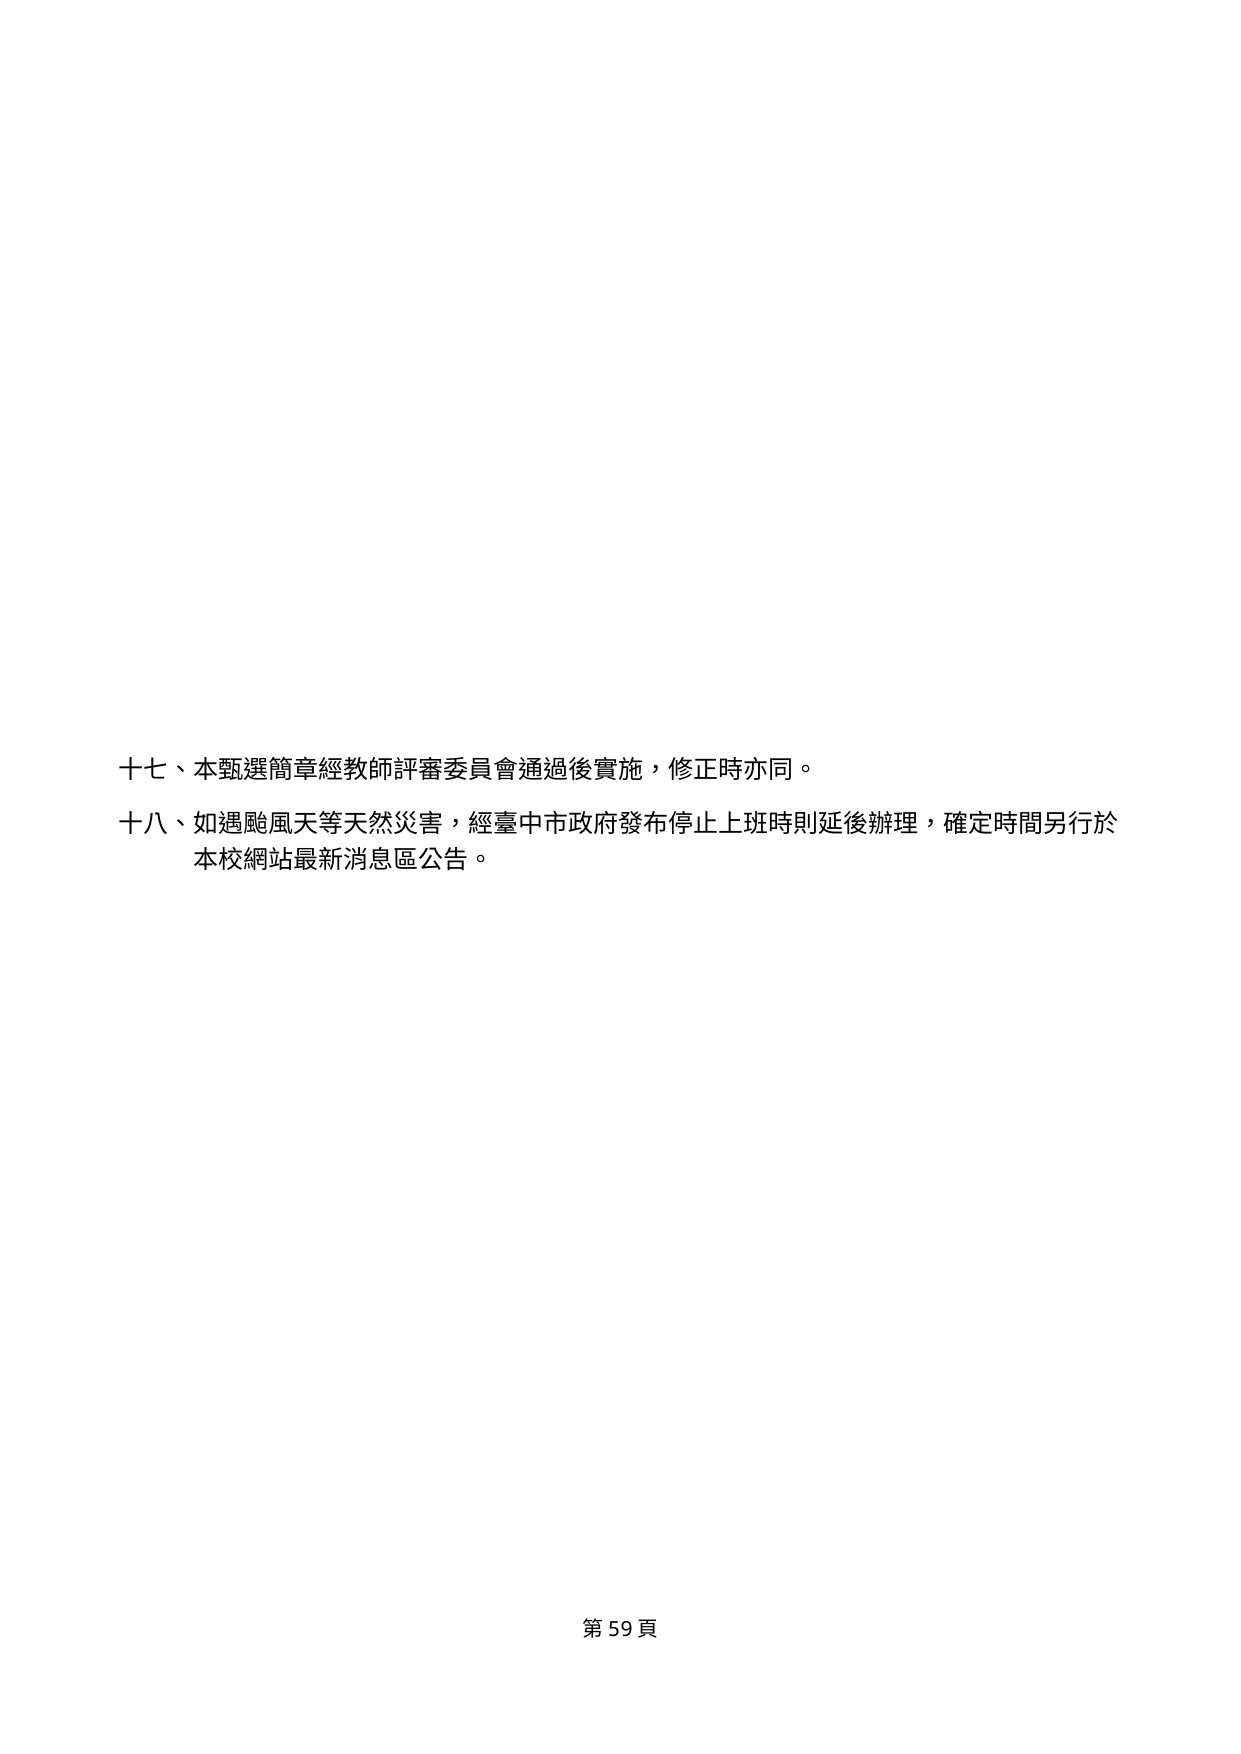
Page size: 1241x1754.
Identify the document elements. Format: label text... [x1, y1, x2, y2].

text 十七、本甄選簡章經教師評審委員會通過後實施，修正時亦同。 [118, 749, 1122, 786]
text 十八、如遇颱風天等天然災害，經臺中市政府發布停止上班時則延後辦理，確定時間另行於本校網站最新消息區公告。 [118, 803, 1122, 876]
